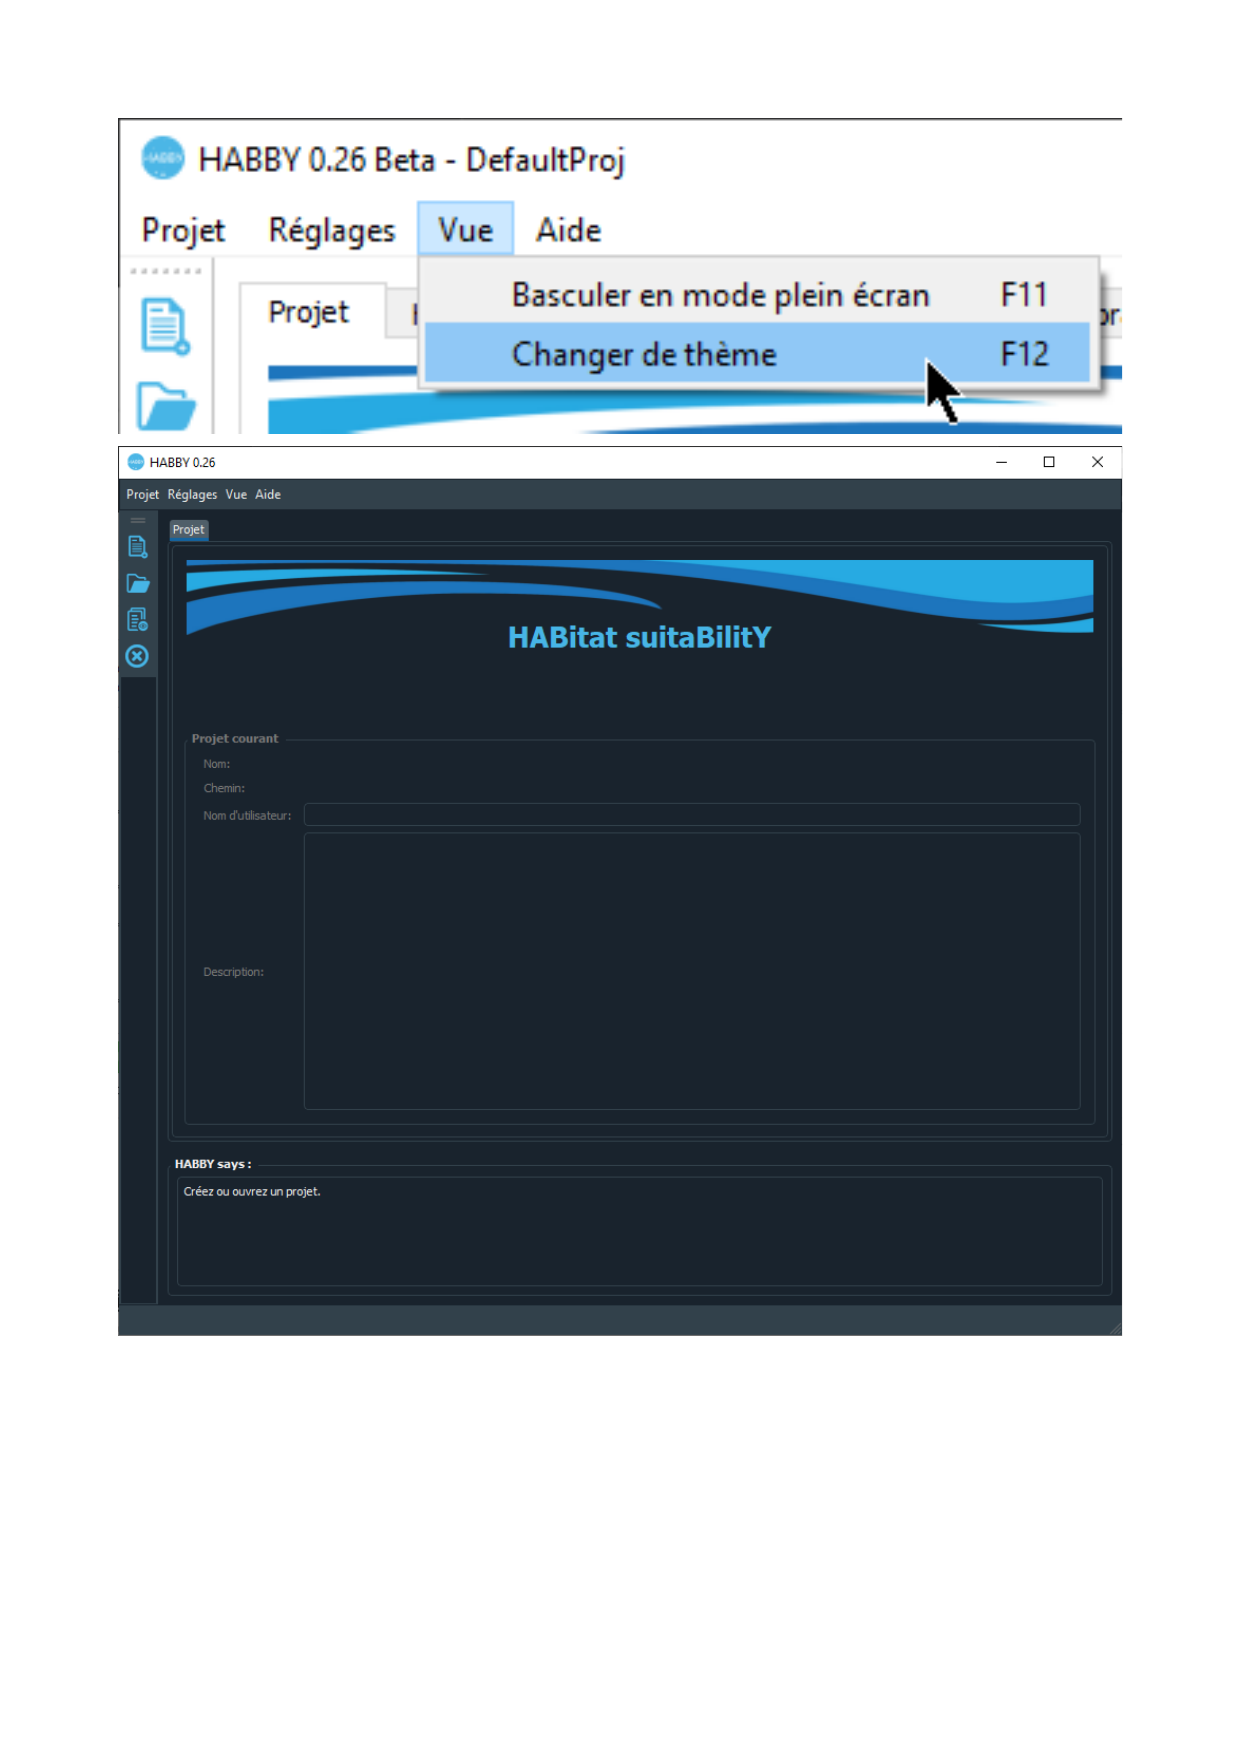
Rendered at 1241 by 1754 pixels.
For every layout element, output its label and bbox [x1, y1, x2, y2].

picture [118, 446, 1123, 1336]
picture [118, 118, 1123, 434]
